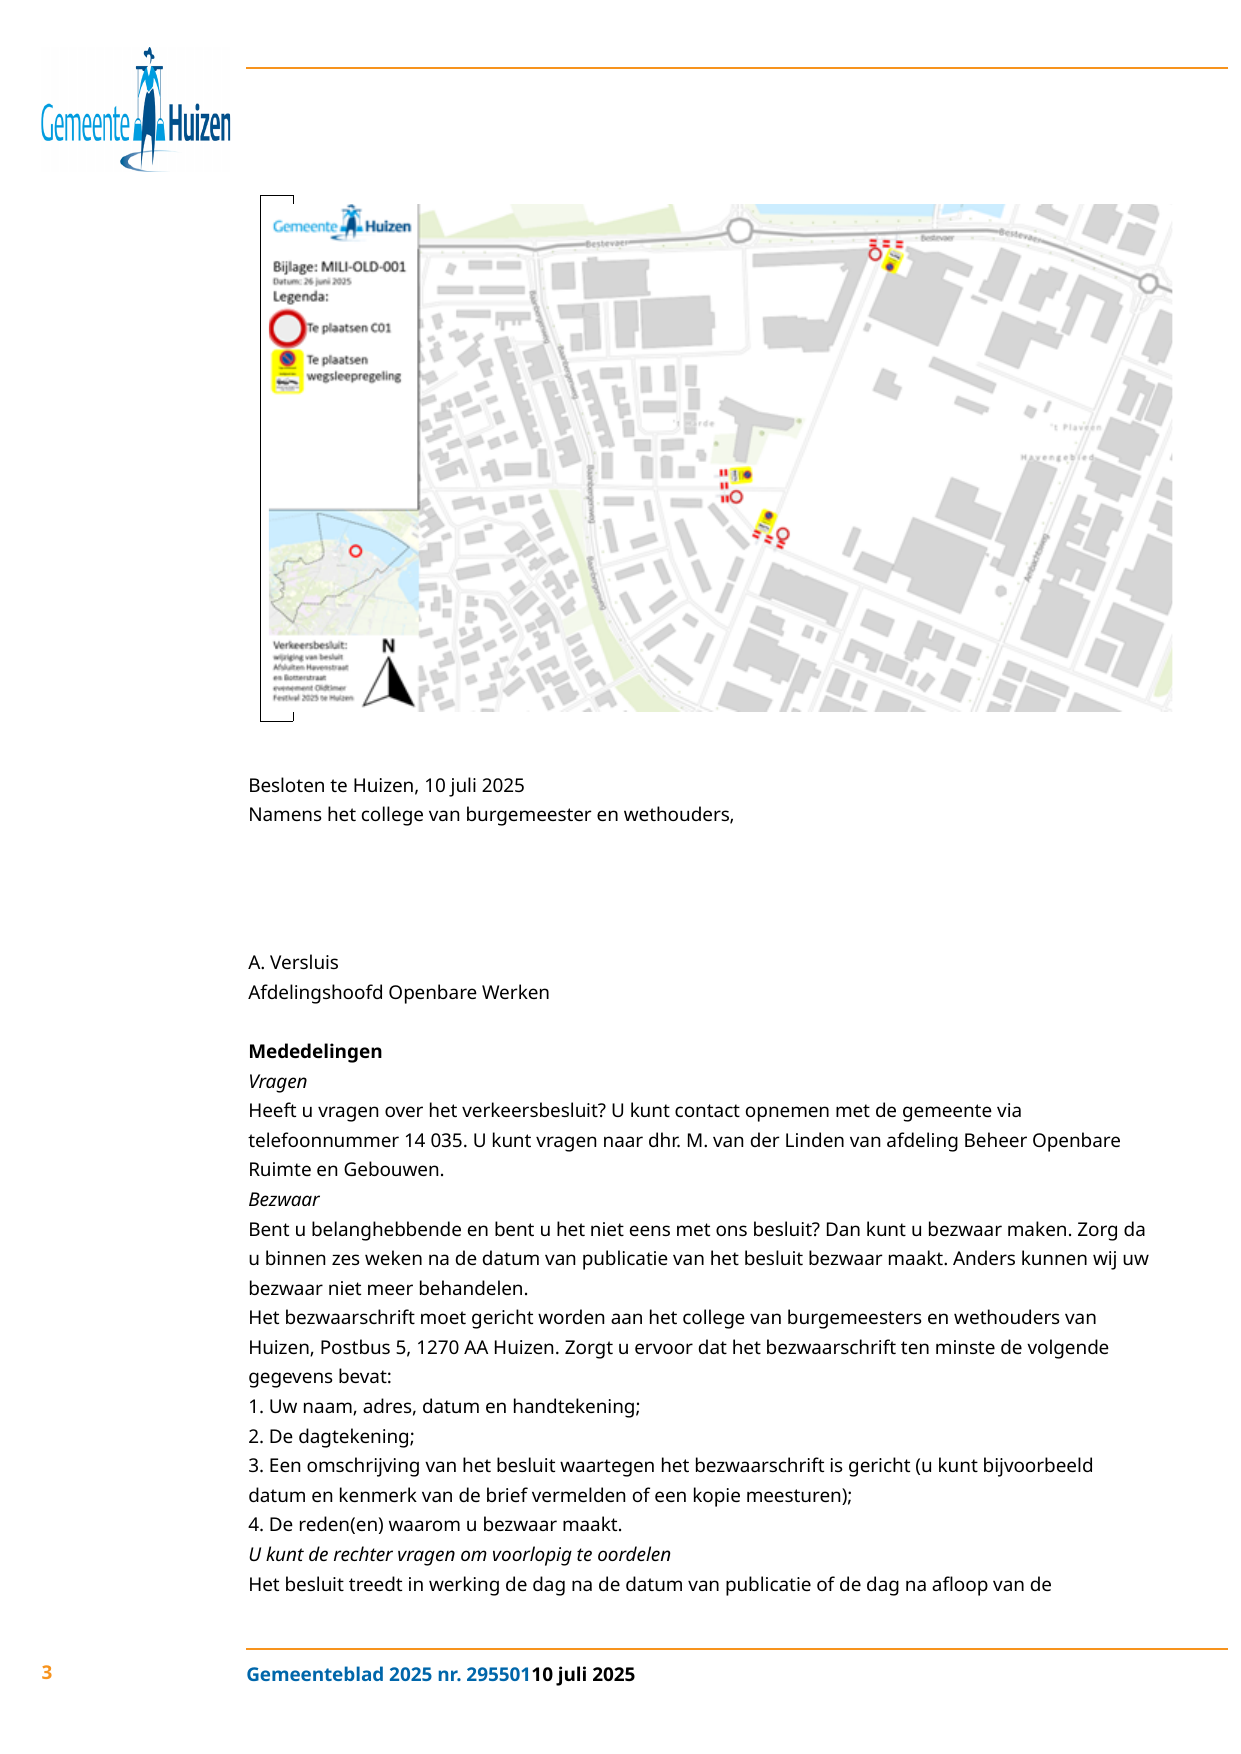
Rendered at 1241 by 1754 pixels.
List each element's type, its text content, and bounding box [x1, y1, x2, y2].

text Mededelingen [248, 1038, 1152, 1064]
picture [41, 47, 231, 172]
text Het besluit treedt in werking de dag na de datum van publicatie of de dag na afloop van de [248, 1571, 1152, 1596]
text Afdelingshoofd Openbare Werken [248, 979, 1152, 1005]
text Vragen [248, 1068, 1152, 1093]
text 1. Uw naam, adres, datum en handtekening; [248, 1393, 1152, 1419]
text Heeft u vragen over het verkeersbesluit? U kunt contact opnemen met de gemeente via telefoonnummer 14 035. U kunt vragen naar dhr. M. van der Linden van afdeling Beheer Openbare Ruimte en Gebouwen. [248, 1097, 1152, 1182]
text Namens het college van burgemeester en wethouders, [248, 802, 1152, 827]
text Bezwaar [248, 1186, 1152, 1212]
text 3. Een omschrijving van het besluit waartegen het bezwaarschrift is gericht (u kunt bijvoorbeeld datum en kenmerk van de brief vermelden of een kopie meesturen); [248, 1452, 1152, 1508]
picture [268, 204, 1173, 712]
text 4. De reden(en) waarom u bezwaar maakt. [248, 1512, 1152, 1537]
text Bent u belanghebbende en bent u het niet eens met ons besluit? Dan kunt u bezwaar maken. Zorg da u binnen zes weken na de datum van publicatie van het besluit bezwaar maakt. Anders kunnen wij uw bezwaar niet meer behandelen. [248, 1216, 1152, 1301]
text Besloten te Huizen, 10 juli 2025 [248, 772, 1152, 798]
text A. Versluis [248, 949, 1152, 975]
text U kunt de rechter vragen om voorlopig te oordelen [248, 1541, 1152, 1567]
text Het bezwaarschrift moet gericht worden aan het college van burgemeesters en wethouders van Huizen, Postbus 5, 1270 AA Huizen. Zorgt u ervoor dat het bezwaarschrift ten minste de volgende gegevens bevat: [248, 1304, 1152, 1389]
text 2. De dagtekening; [248, 1423, 1152, 1448]
